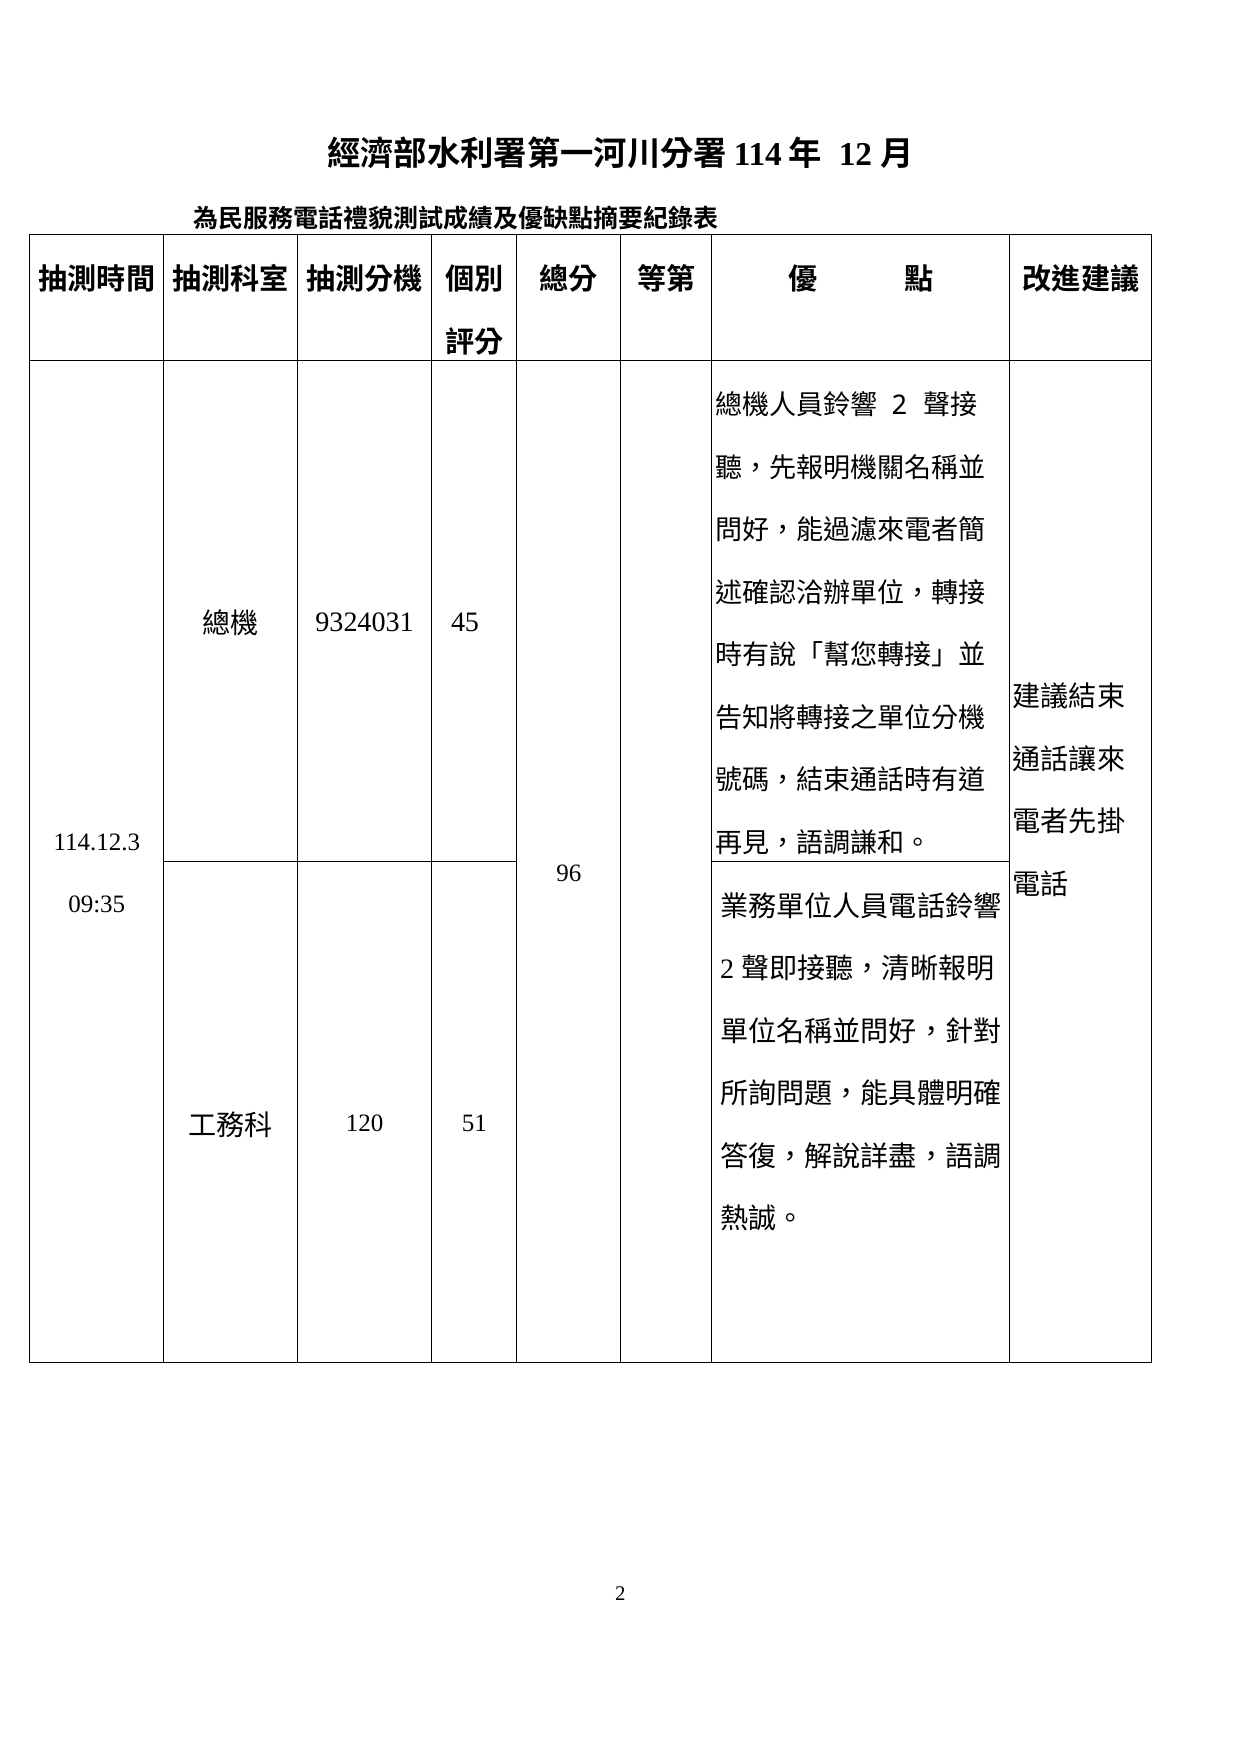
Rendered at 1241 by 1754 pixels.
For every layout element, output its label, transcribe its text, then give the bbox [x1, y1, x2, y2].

table_cell [621, 361, 711, 1362]
table_cell 45 [432, 361, 516, 861]
text 經濟部水利署第一河川分署114年 12 月 [35, 109, 1205, 172]
table_cell 業務單位人員電話鈴響 2 聲即接聽，清晰報明單位名稱並問好，針對所詢問題，能具體明確答復，解說詳盡，語調熱誠。 [712, 862, 1009, 1362]
table_header 個別評分 [432, 235, 516, 360]
table_cell 建議結束通話讓來電者先掛電話 [1010, 361, 1151, 1362]
table_header 等第 [621, 235, 711, 360]
table_header 總分 [517, 235, 620, 360]
table_header 改進建議 [1010, 235, 1151, 360]
table_cell 96 [517, 361, 620, 1362]
table_header 優 點 [712, 235, 1009, 360]
table_header 抽測科室 [164, 235, 297, 360]
table_cell 51 [432, 862, 516, 1362]
table_header 抽測分機 [298, 235, 431, 360]
table_cell 總機 [164, 361, 297, 861]
table_cell 120 [298, 862, 431, 1362]
table_cell 總機人員鈴響 2 聲接聽，先報明機關名稱並問好，能過濾來電者簡述確認洽辦單位，轉接時有說「幫您轉接」並告知將轉接之單位分機號碼，結束通話時有道再見，語調謙和。 [712, 361, 1009, 861]
table_cell 114.12.3 09:35 [30, 361, 163, 1362]
table_cell 9324031 [298, 361, 431, 861]
table_cell 工務科 [164, 862, 297, 1362]
table_header 抽測時間 [30, 235, 163, 360]
text 為民服務電話禮貌測試成績及優缺點摘要紀錄表 [35, 172, 1205, 234]
